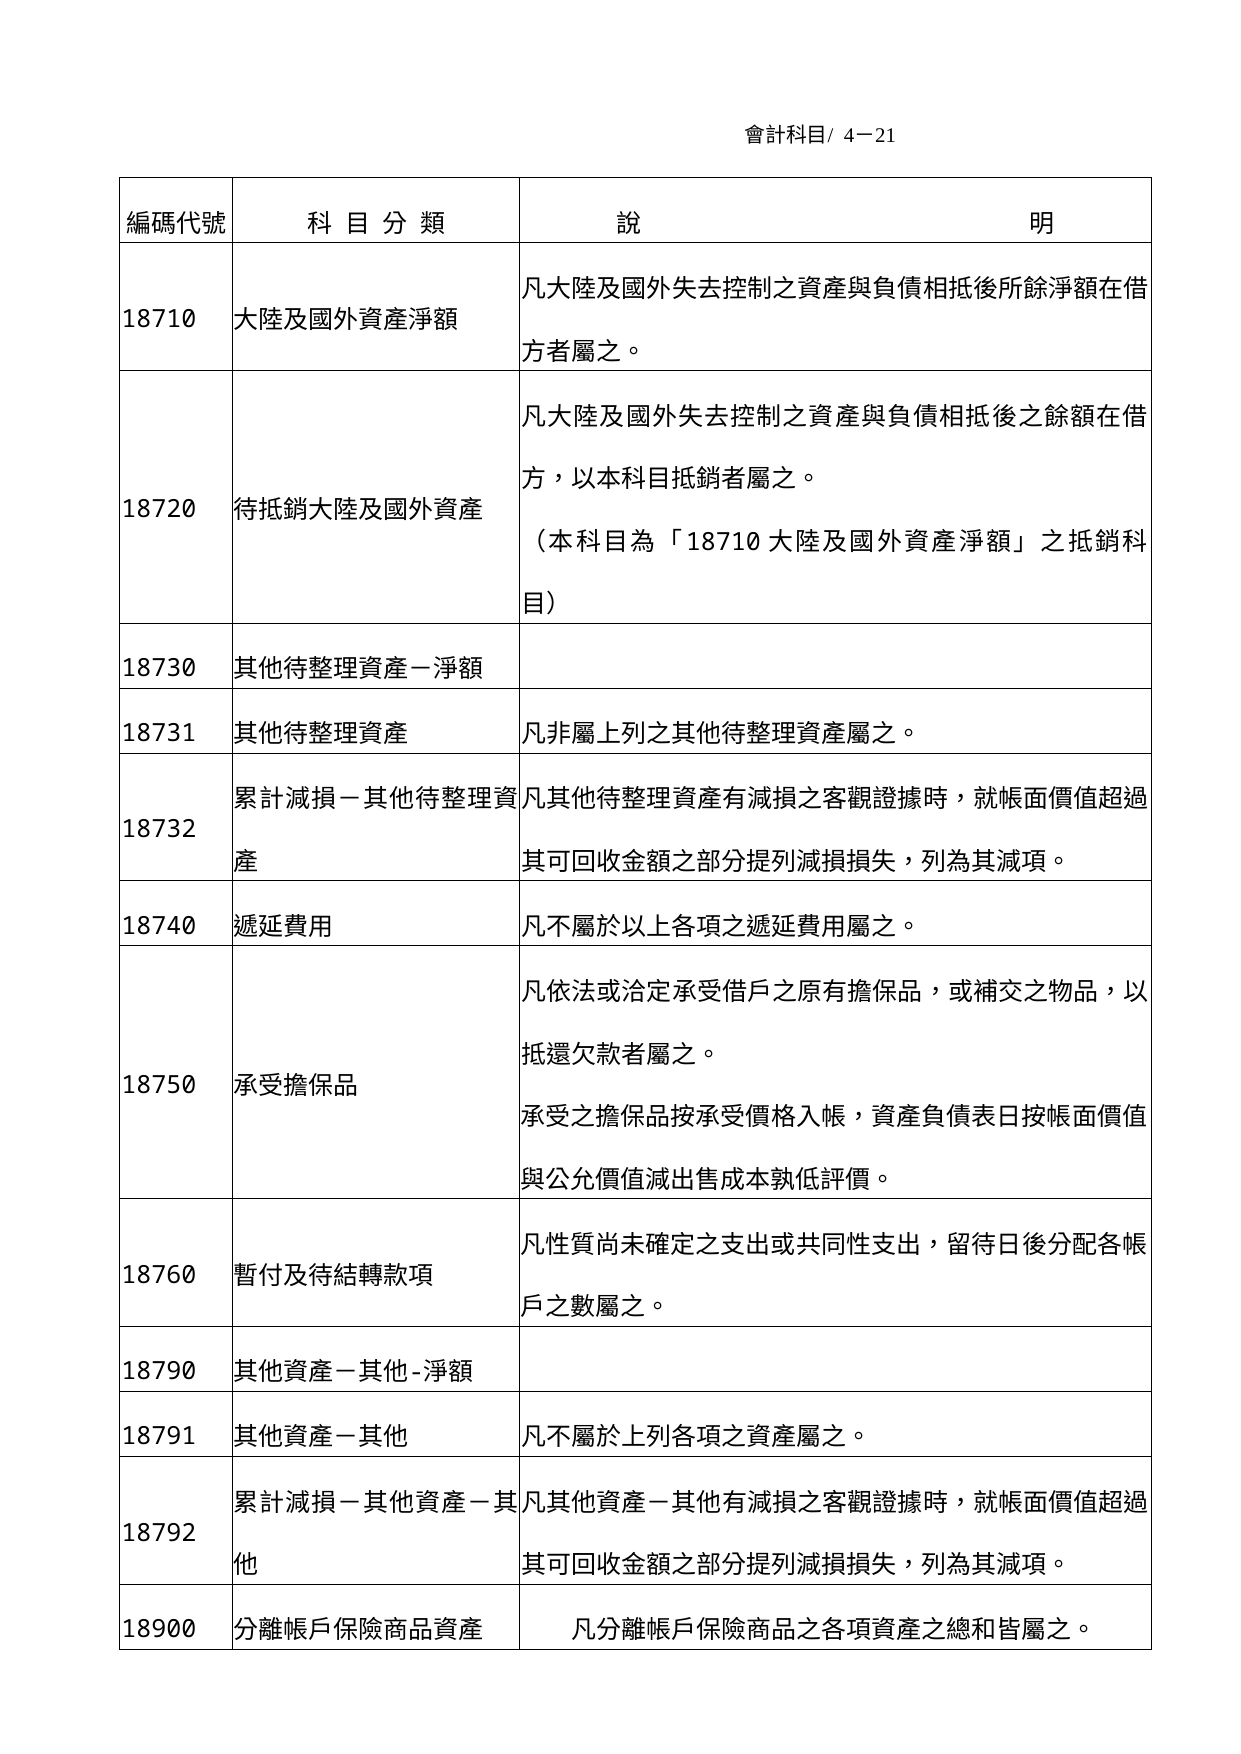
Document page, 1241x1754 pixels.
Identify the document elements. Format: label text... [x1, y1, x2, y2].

table_cell 其他資產－其他-淨額 [233, 1327, 519, 1391]
table_cell 18792 [120, 1457, 232, 1583]
table_header 編碼代號 [120, 178, 232, 242]
table_cell 18760 [120, 1199, 232, 1326]
table_cell 凡性質尚未確定之支出或共同性支出，留待日後分配各帳戶之數屬之。 [520, 1199, 1151, 1326]
table_cell 18740 [120, 881, 232, 945]
table_cell 大陸及國外資產淨額 [233, 243, 519, 370]
table_cell 凡分離帳戶保險商品之各項資產之總和皆屬之。 [520, 1585, 1151, 1648]
table_cell 18730 [120, 624, 232, 688]
table_cell 凡大陸及國外失去控制之資產與負債相抵後所餘淨額在借方者屬之。 [520, 243, 1151, 370]
table_cell 其他資產－其他 [233, 1392, 519, 1456]
table_cell 18710 [120, 243, 232, 370]
table_cell 其他待整理資產 [233, 689, 519, 753]
table_cell 18731 [120, 689, 232, 753]
table_cell 累計減損－其他待整理資產 [233, 754, 519, 880]
table_cell 遞延費用 [233, 881, 519, 945]
table_cell [520, 1327, 1151, 1391]
table_cell 凡大陸及國外失去控制之資產與負債相抵後之餘額在借方，以本科目抵銷者屬之。 （本科目為「18710大陸及國外資產淨額」之抵銷科目） [520, 371, 1151, 622]
table_header 說 明 [520, 178, 1151, 242]
table_cell 承受擔保品 [233, 946, 519, 1198]
table_cell 暫付及待結轉款項 [233, 1199, 519, 1326]
table_cell 18791 [120, 1392, 232, 1456]
table_cell 凡非屬上列之其他待整理資產屬之。 [520, 689, 1151, 753]
table_cell 18732 [120, 754, 232, 880]
table_header 科 目 分 類 [233, 178, 519, 242]
table_cell 累計減損－其他資產－其他 [233, 1457, 519, 1583]
table_cell 分離帳戶保險商品資產 [233, 1585, 519, 1648]
table_cell 凡不屬於以上各項之遞延費用屬之。 [520, 881, 1151, 945]
table_cell 凡其他資產－其他有減損之客觀證據時，就帳面價值超過其可回收金額之部分提列減損損失，列為其減項。 [520, 1457, 1151, 1583]
table_cell 其他待整理資產－淨額 [233, 624, 519, 688]
table_cell 18790 [120, 1327, 232, 1391]
table_cell 待抵銷大陸及國外資產 [233, 371, 519, 622]
table_cell [520, 624, 1151, 688]
table_cell 18900 [120, 1585, 232, 1648]
table_cell 凡依法或洽定承受借戶之原有擔保品，或補交之物品，以抵還欠款者屬之。 承受之擔保品按承受價格入帳，資產負債表日按帳面價值與公允價值減出售成本孰低評價。 [520, 946, 1151, 1198]
table_cell 凡其他待整理資產有減損之客觀證據時，就帳面價值超過其可回收金額之部分提列減損損失，列為其減項。 [520, 754, 1151, 880]
table_cell 凡不屬於上列各項之資產屬之。 [520, 1392, 1151, 1456]
table_cell 18750 [120, 946, 232, 1198]
table_cell 18720 [120, 371, 232, 622]
